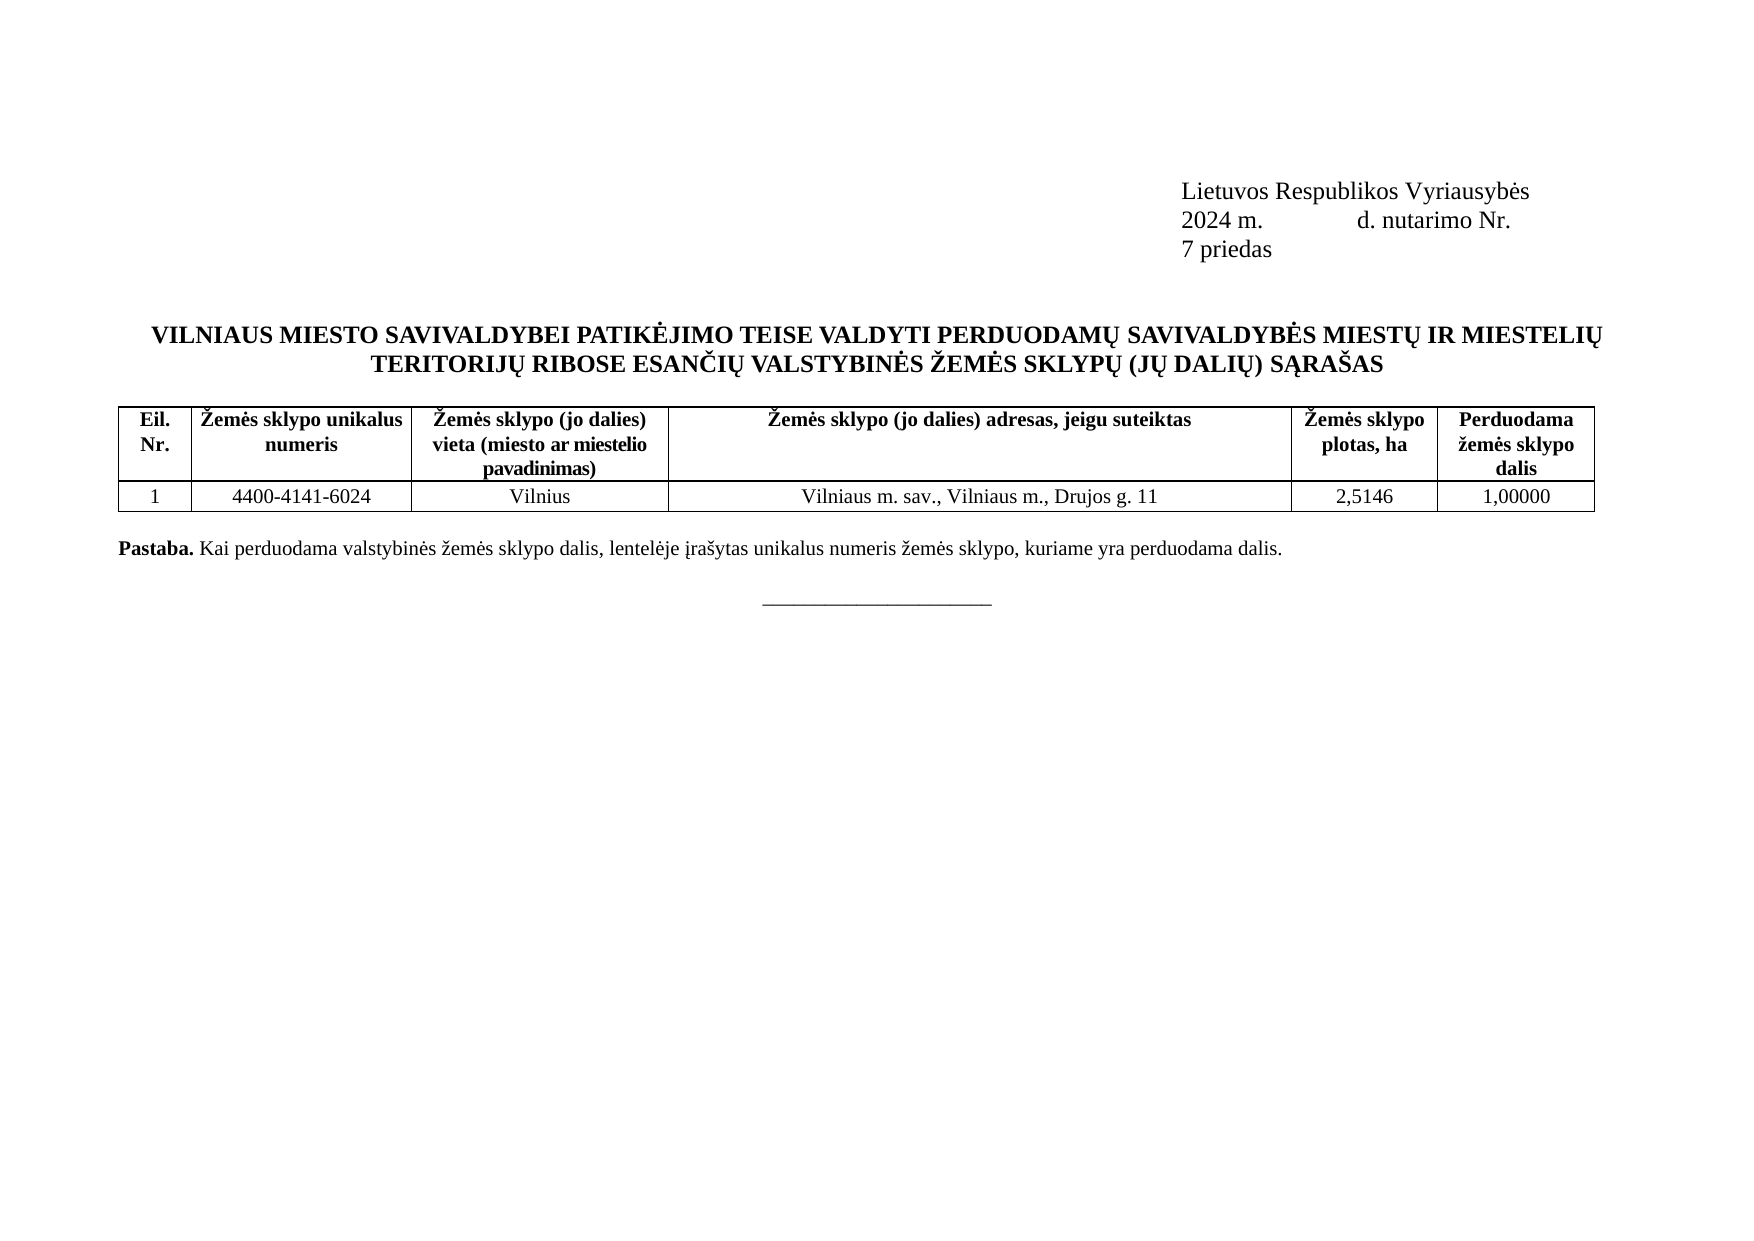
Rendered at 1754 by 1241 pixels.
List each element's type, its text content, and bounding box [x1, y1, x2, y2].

table_header Žemės sklypo unikalus numeris [192, 408, 411, 479]
table_header Žemės sklypo (jo dalies) vieta (miesto ar miestelio pavadinimas) [412, 408, 668, 479]
table_cell 4400-4141-6024 [192, 482, 411, 511]
text Pastaba. Kai perduodama valstybinės žemės sklypo dalis, lentelėje įrašytas unikalus numeris žemės sklypo, kuriame yra perduodama dalis. [118, 536, 1636, 560]
table_header Eil. Nr. [119, 408, 191, 479]
table_cell 1,00000 [1438, 482, 1594, 511]
table_cell 1 [119, 482, 191, 511]
table_cell 2,5146 [1292, 482, 1437, 511]
table_cell Vilniaus m. sav., Vilniaus m., Drujos g. 11 [669, 482, 1291, 511]
table_cell Vilnius [412, 482, 668, 511]
text ______________________ [118, 584, 1636, 608]
table_header Perduodama žemės sklypo dalis [1438, 408, 1594, 479]
text 7 priedas [1181, 234, 1636, 263]
text VILNIAUS MIESTO SAVIVALDYBEI PATIKĖJIMO TEISE VALDYTI PERDUODAMŲ SAVIVALDYBĖS MIESTŲ IR MIESTELIŲ TERITORIJŲ RIBOSE ESANČIŲ VALSTYBINĖS ŽEMĖS SKLYPŲ (JŲ DALIŲ) SĄRAŠAS [118, 320, 1636, 378]
table_header Žemės sklypo plotas, ha [1292, 408, 1437, 479]
text 2024 m. d. nutarimo Nr. [1181, 205, 1636, 234]
table_header Žemės sklypo (jo dalies) adresas, jeigu suteiktas [669, 408, 1291, 479]
text Lietuvos Respublikos Vyriausybės [1181, 176, 1636, 205]
